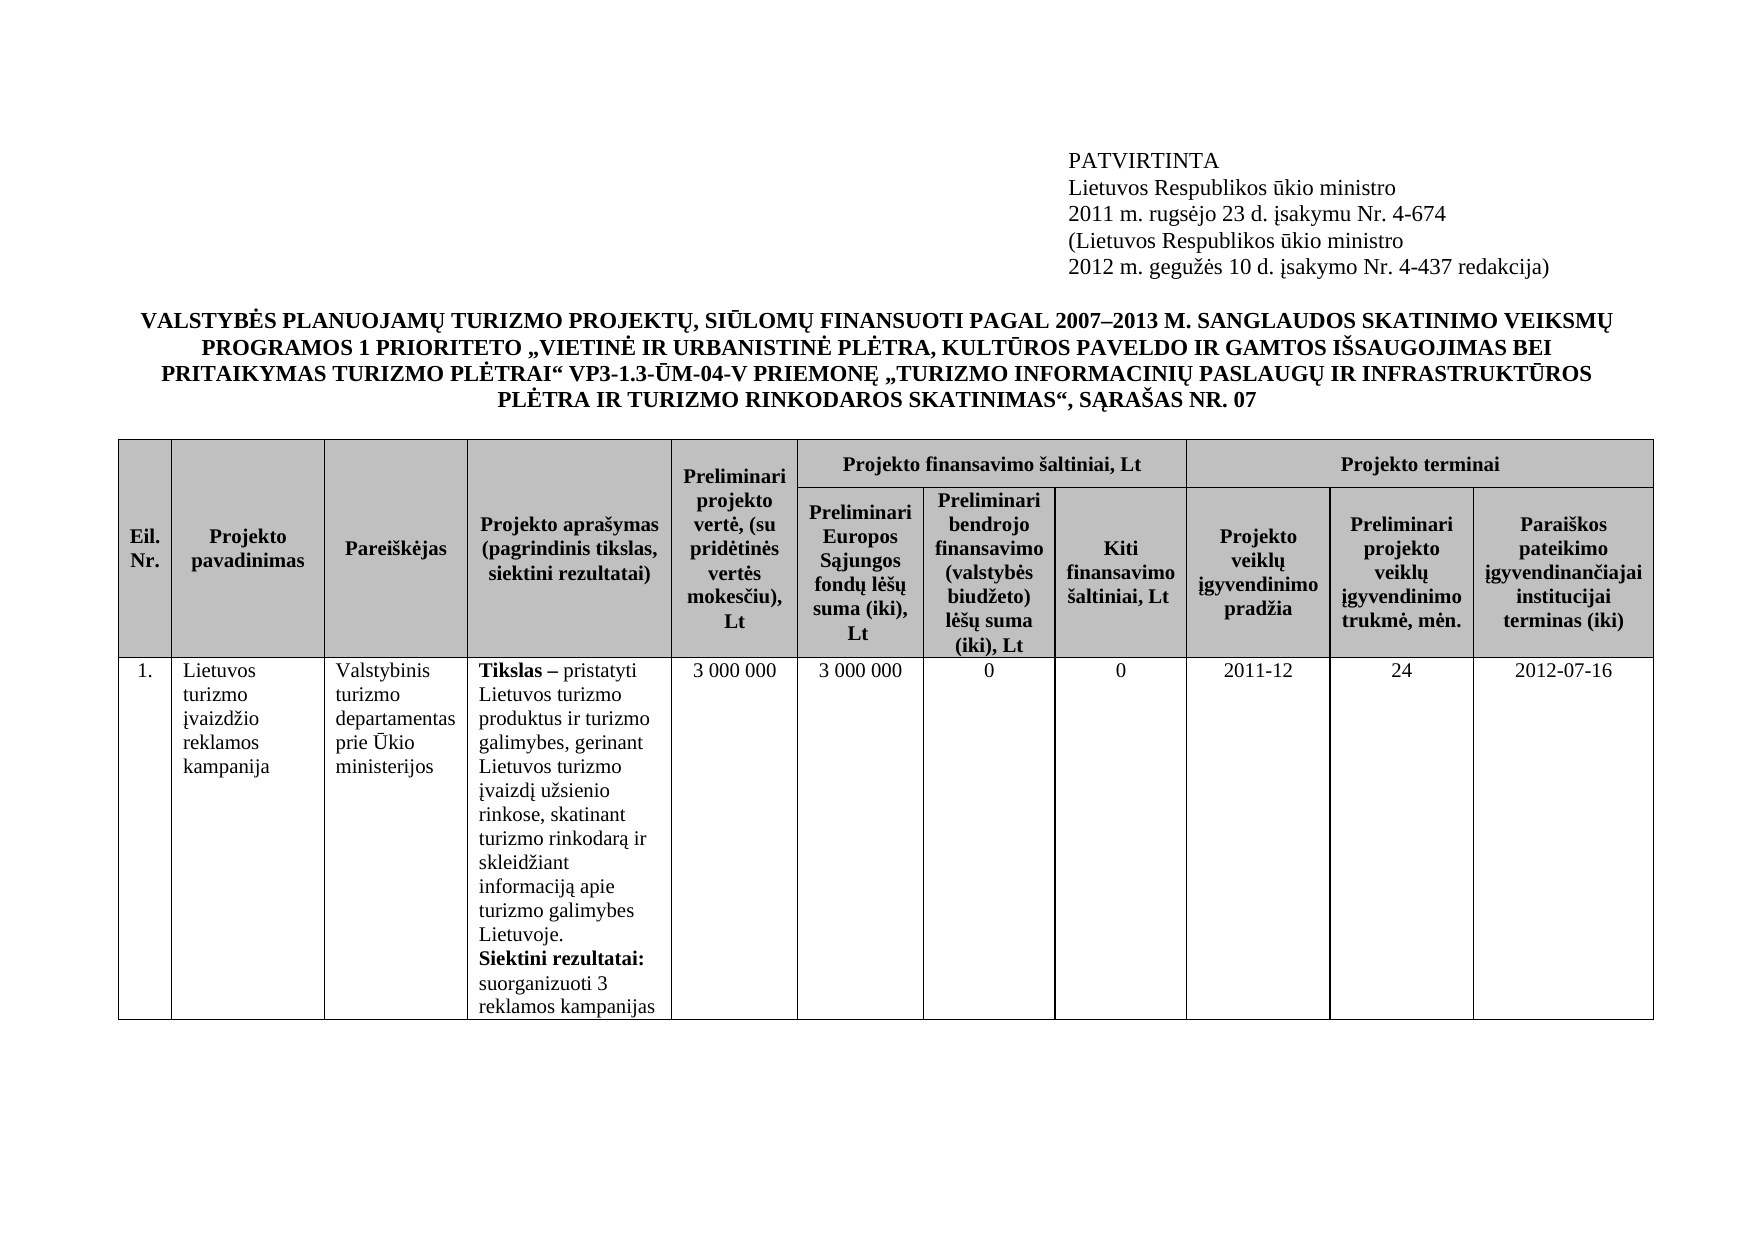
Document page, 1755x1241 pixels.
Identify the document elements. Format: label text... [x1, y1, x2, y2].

table_header Projekto aprašymas (pagrindinis tikslas, siektini rezultatai) [468, 440, 671, 657]
table_cell 2012-07-16 [1474, 658, 1653, 1018]
table_header Projekto pavadinimas [172, 440, 324, 657]
text (Lietuvos Respublikos ūkio ministro [1068, 227, 1636, 253]
text PATVIRTINTA [1068, 148, 1636, 174]
table_cell 1. [119, 658, 171, 1018]
text 2011 m. rugsėjo 23 d. įsakymu Nr. 4-674 [1068, 200, 1636, 227]
table_cell 3 000 000 [672, 658, 797, 1018]
table_header Preliminari projekto vertė, (su pridėtinės vertės mokesčiu), Lt [672, 440, 797, 657]
table_cell Preliminari projekto veiklų įgyvendinimo trukmė, mėn. [1331, 488, 1473, 657]
table_cell 3 000 000 [798, 658, 923, 1018]
table_cell 0 [1056, 658, 1186, 1018]
table_cell Preliminari Europos Sąjungos fondų lėšų suma (iki), Lt [798, 488, 923, 657]
table_cell 2011-12 [1187, 658, 1329, 1018]
table_header Projekto finansavimo šaltiniai, Lt [798, 440, 1186, 487]
table_header Projekto terminai [1187, 440, 1653, 487]
table_cell Tikslas – pristatyti Lietuvos turizmo produktus ir turizmo galimybes, gerinant Lietuvos turizmo įvaizdį užsienio rinkose, skatinant turizmo rinkodarą ir skleidžiant informaciją apie turizmo galimybes Lietuvoje. Siektini rezultatai: suorganizuoti 3 reklamos kampanijas [468, 658, 671, 1018]
table_cell Projekto veiklų įgyvendinimo pradžia [1187, 488, 1329, 657]
table_header Eil. Nr. [119, 440, 171, 657]
text Lietuvos Respublikos ūkio ministro [1068, 174, 1636, 200]
table_header Pareiškėjas [325, 440, 467, 657]
text VALSTYBĖS PLANUOJAMŲ TURIZMO PROJEKTŲ, SIŪLOMŲ FINANSUOTI PAGAL 2007–2013 M. SANGLAUDOS SKATINIMO VEIKSMŲ PROGRAMOS 1 PRIORITETO „VIETINĖ IR URBANISTINĖ PLĖTRA, KULTŪROS PAVELDO IR GAMTOS IŠSAUGOJIMAS BEI PRITAIKYMAS TURIZMO PLĖTRAI“ VP3-1.3-ŪM-04-V PRIEMONĘ „TURIZMO INFORMACINIŲ PASLAUGŲ IR INFRASTRUKTŪROS PLĖTRA IR TURIZMO RINKODAROS SKATINIMAS“, SĄRAŠAS NR. 07 [118, 307, 1636, 413]
table_cell Lietuvos turizmo įvaizdžio reklamos kampanija [172, 658, 324, 1018]
table_cell Paraiškos pateikimo įgyvendinančiajai institucijai terminas (iki) [1474, 488, 1653, 657]
table_cell Preliminari bendrojo finansavimo (valstybės biudžeto) lėšų suma (iki), Lt [924, 488, 1054, 657]
text 2012 m. gegužės 10 d. įsakymo Nr. 4-437 redakcija) [1068, 253, 1636, 279]
table_cell 24 [1331, 658, 1473, 1018]
table_cell Kiti finansavimo šaltiniai, Lt [1056, 488, 1186, 657]
table_cell 0 [924, 658, 1054, 1018]
table_cell Valstybinis turizmo departamentas prie Ūkio ministerijos [325, 658, 467, 1018]
